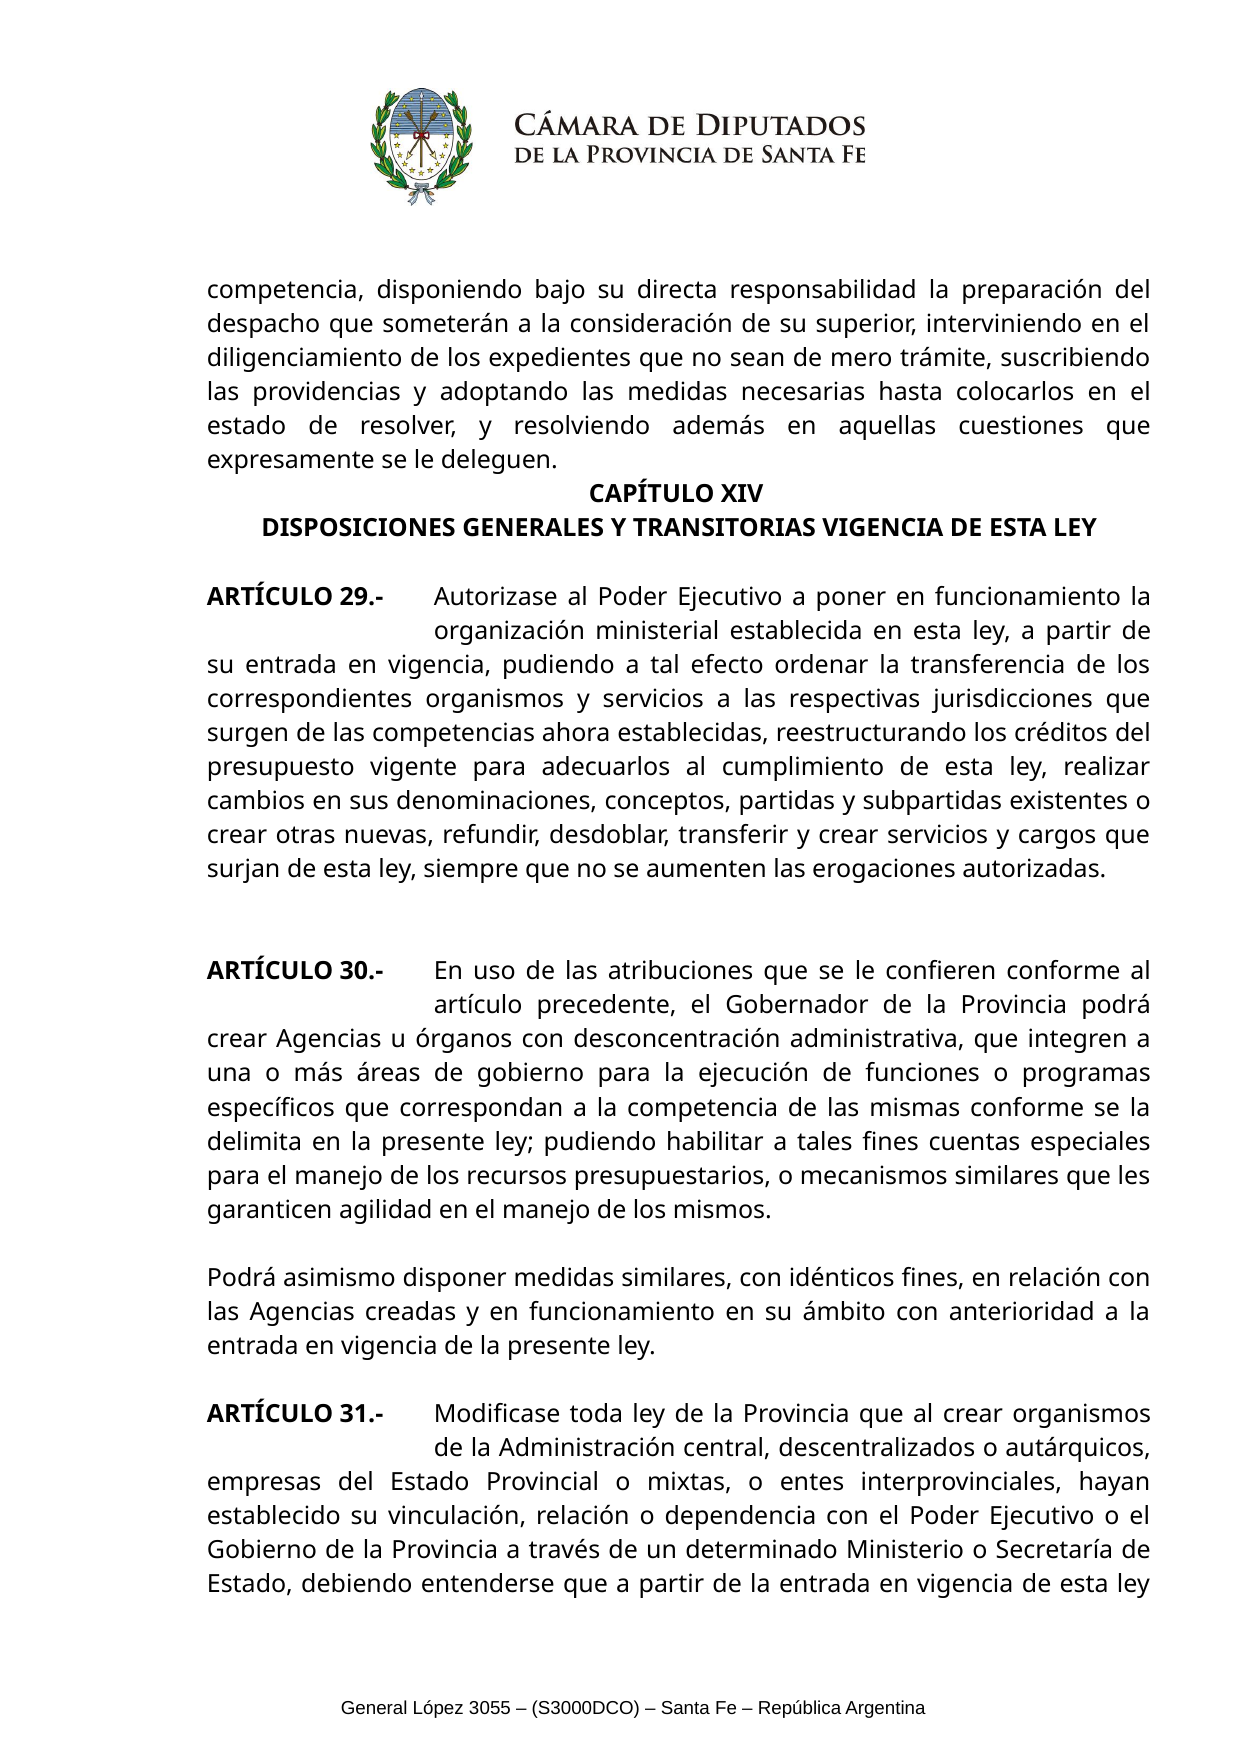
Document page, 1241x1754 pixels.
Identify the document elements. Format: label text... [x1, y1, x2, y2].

text competencia, disponiendo bajo su directa responsabilidad la preparación del despacho que someterán a la consideración de su superior, interviniendo en el diligenciamiento de los expedientes que no sean de mero trámite, suscribiendo las providencias y adoptando las medidas necesarias hasta colocarlos en el estado de resolver, y resolviendo además en aquellas cuestiones que expresamente se le deleguen. [207, 272, 1152, 476]
text Podrá asimismo disponer medidas similares, con idénticos fines, en relación con las Agencias creadas y en funcionamiento en su ámbito con anterioridad a la entrada en vigencia de la presente ley. [207, 1259, 1152, 1362]
table_header ARTÍCULO 29.- [207, 578, 433, 628]
picture [370, 88, 866, 210]
table_header ARTÍCULO 31.- [207, 1396, 433, 1446]
text En uso de las atribuciones que se le confieren conforme al artículo precedente, el Gobernador de la Provincia podrá crear Agencias u órganos con desconcentración administrativa, que integren a una o más áreas de gobierno para la ejecución de funciones o programas específicos que correspondan a la competencia de las mismas conforme se la delimita en la presente ley; pudiendo habilitar a tales fines cuentas especiales para el manejo de los recursos presupuestarios, o mecanismos similares que les garanticen agilidad en el manejo de los mismos. [207, 953, 1152, 1225]
text CAPÍTULO XIV [207, 476, 1152, 510]
text Modificase toda ley de la Provincia que al crear organismos de la Administración central, descentralizados o autárquicos, empresas del Estado Provincial o mixtas, o entes interprovinciales, hayan establecido su vinculación, relación o dependencia con el Poder Ejecutivo o el Gobierno de la Provincia a través de un determinado Ministerio o Secretaría de Estado, debiendo entenderse que a partir de la entrada en vigencia de esta ley [207, 1396, 1152, 1600]
text DISPOSICIONES GENERALES Y TRANSITORIAS VIGENCIA DE ESTA LEY [207, 510, 1152, 544]
table_header ARTÍCULO 30.- [207, 953, 433, 1003]
text Autorizase al Poder Ejecutivo a poner en funcionamiento la organización ministerial establecida en esta ley, a partir de su entrada en vigencia, pudiendo a tal efecto ordenar la transferencia de los correspondientes organismos y servicios a las respectivas jurisdicciones que surgen de las competencias ahora establecidas, reestructurando los créditos del presupuesto vigente para adecuarlos al cumplimiento de esta ley, realizar cambios en sus denominaciones, conceptos, partidas y subpartidas existentes o crear otras nuevas, refundir, desdoblar, transferir y crear servicios y cargos que surjan de esta ley, siempre que no se aumenten las erogaciones autorizadas. [207, 578, 1152, 885]
